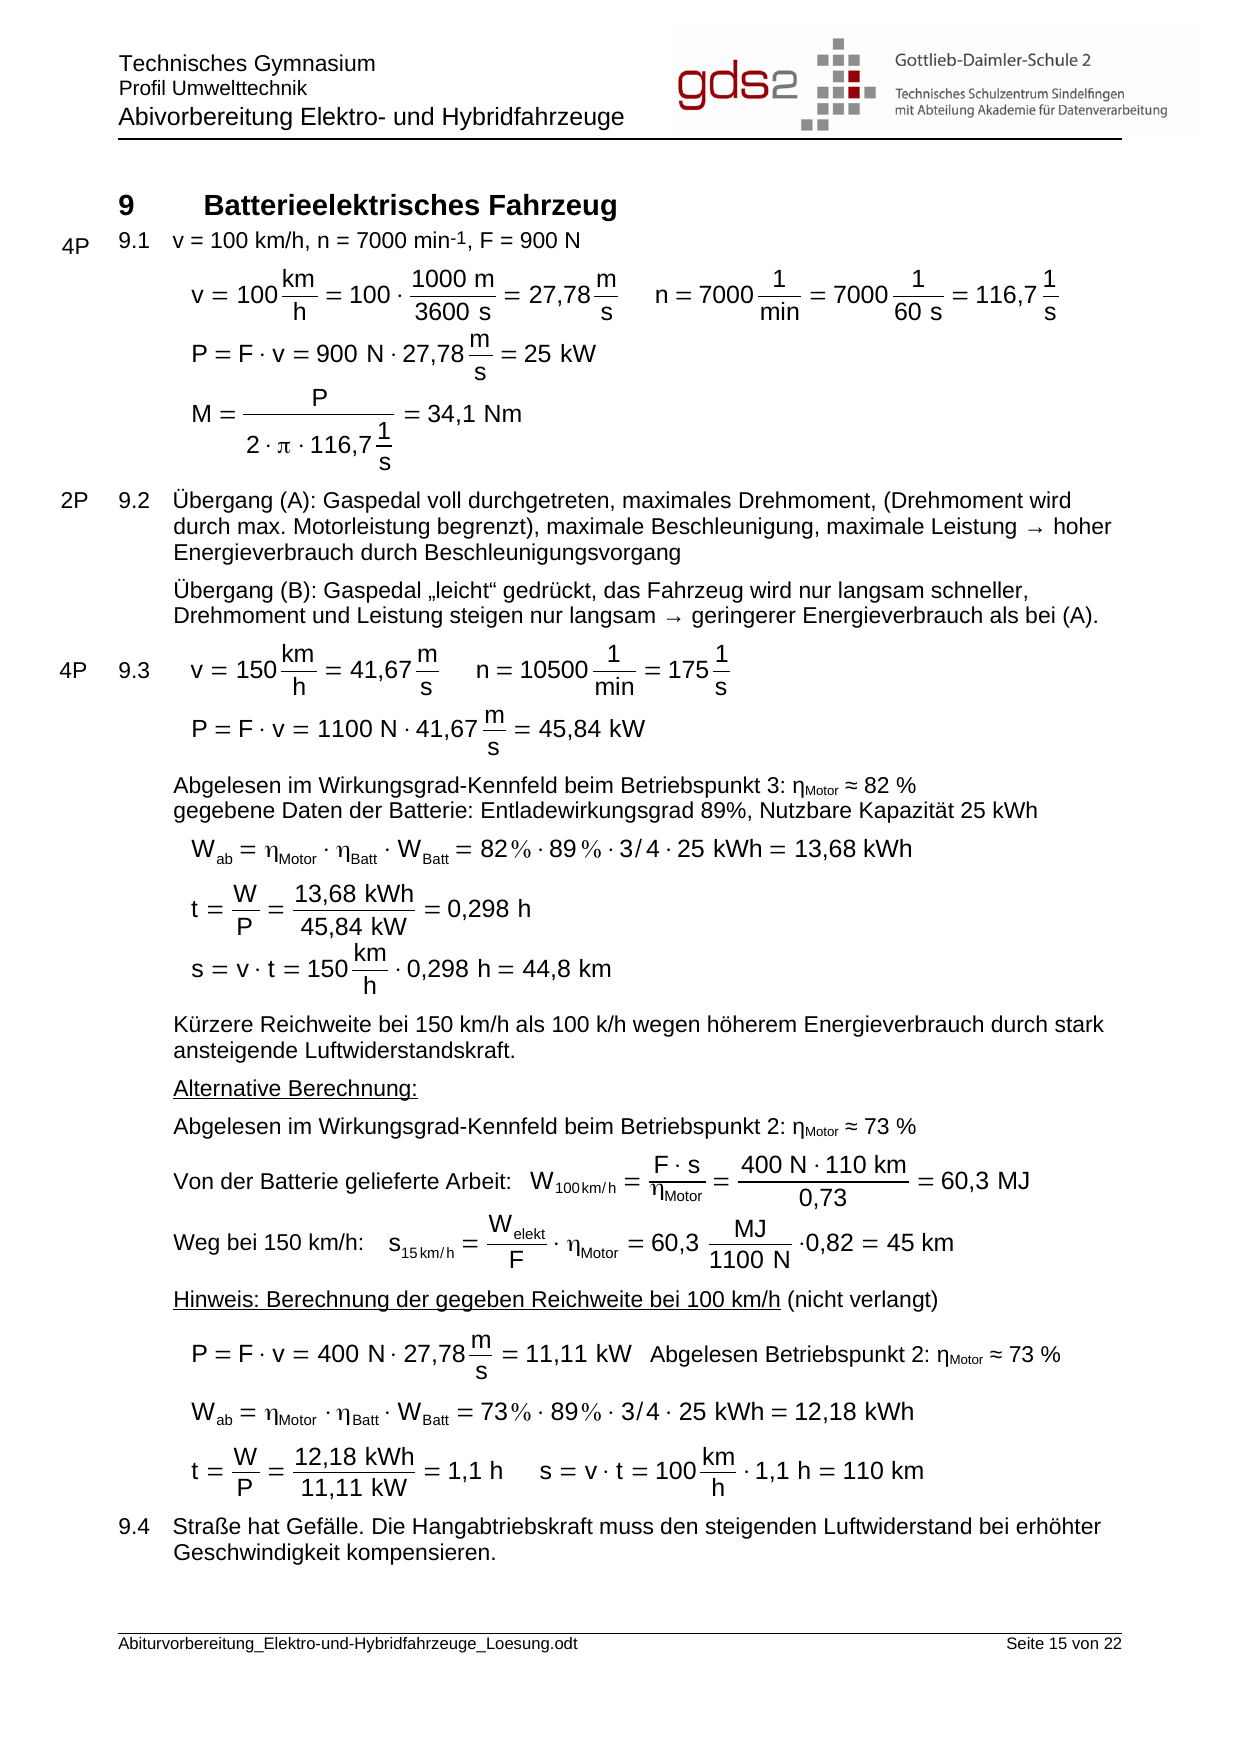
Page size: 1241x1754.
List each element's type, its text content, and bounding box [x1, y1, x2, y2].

subtitle Kürzere Reichweite bei 150 km/h als 100 k/h wegen höherem Energieverbrauch durch stark ansteigende Luftwiderstandskraft. [118, 1012, 1122, 1063]
subtitle Übergang (A): Gaspedal voll durchgetreten, maximales Drehmoment, (Drehmoment wird durch max. Motorleistung begrenzt), maximale Beschleunigung, maximale Leistung → hoher Energieverbrauch durch Beschleunigungsvorgang [118, 488, 1122, 565]
subtitle v = 100 km/h, n = 7000 min-1, F = 900 N [118, 228, 1122, 253]
subtitle Übergang (B): Gaspedal „leicht“ gedrückt, das Fahrzeug wird nur langsam schneller, Drehmoment und Leistung steigen nur langsam → geringerer Energieverbrauch als bei (A). [118, 577, 1122, 628]
subtitle Batterieelektrisches Fahrzeug [118, 188, 1122, 221]
subtitle Straße hat Gefälle. Die Hangabtriebskraft muss den steigenden Luftwiderstand bei erhöhter Geschwindigkeit kompensieren. [118, 1514, 1122, 1565]
subtitle Abgelesen im Wirkungsgrad-Kennfeld beim Betriebspunkt 3: ηMotor ≈ 82 % gegebene Daten der Batterie: Entladewirkungsgrad 89%, Nutzbare Kapazität 25 kWh [118, 772, 1122, 823]
subtitle Abgelesen Betriebspunkt 2: ηMotor ≈ 73 % [118, 1325, 1122, 1385]
subtitle Von der Batterie gelieferte Arbeit: Weg bei 150 km/h: [118, 1152, 1122, 1274]
subtitle Alternative Berechnung: [118, 1075, 1122, 1101]
subtitle Hinweis: Berechnung der gegeben Reichweite bei 100 km/h (nicht verlangt) [118, 1287, 1122, 1313]
subtitle Abgelesen im Wirkungsgrad-Kennfeld beim Betriebspunkt 2: ηMotor ≈ 73 % [118, 1113, 1122, 1139]
picture [670, 28, 1201, 135]
